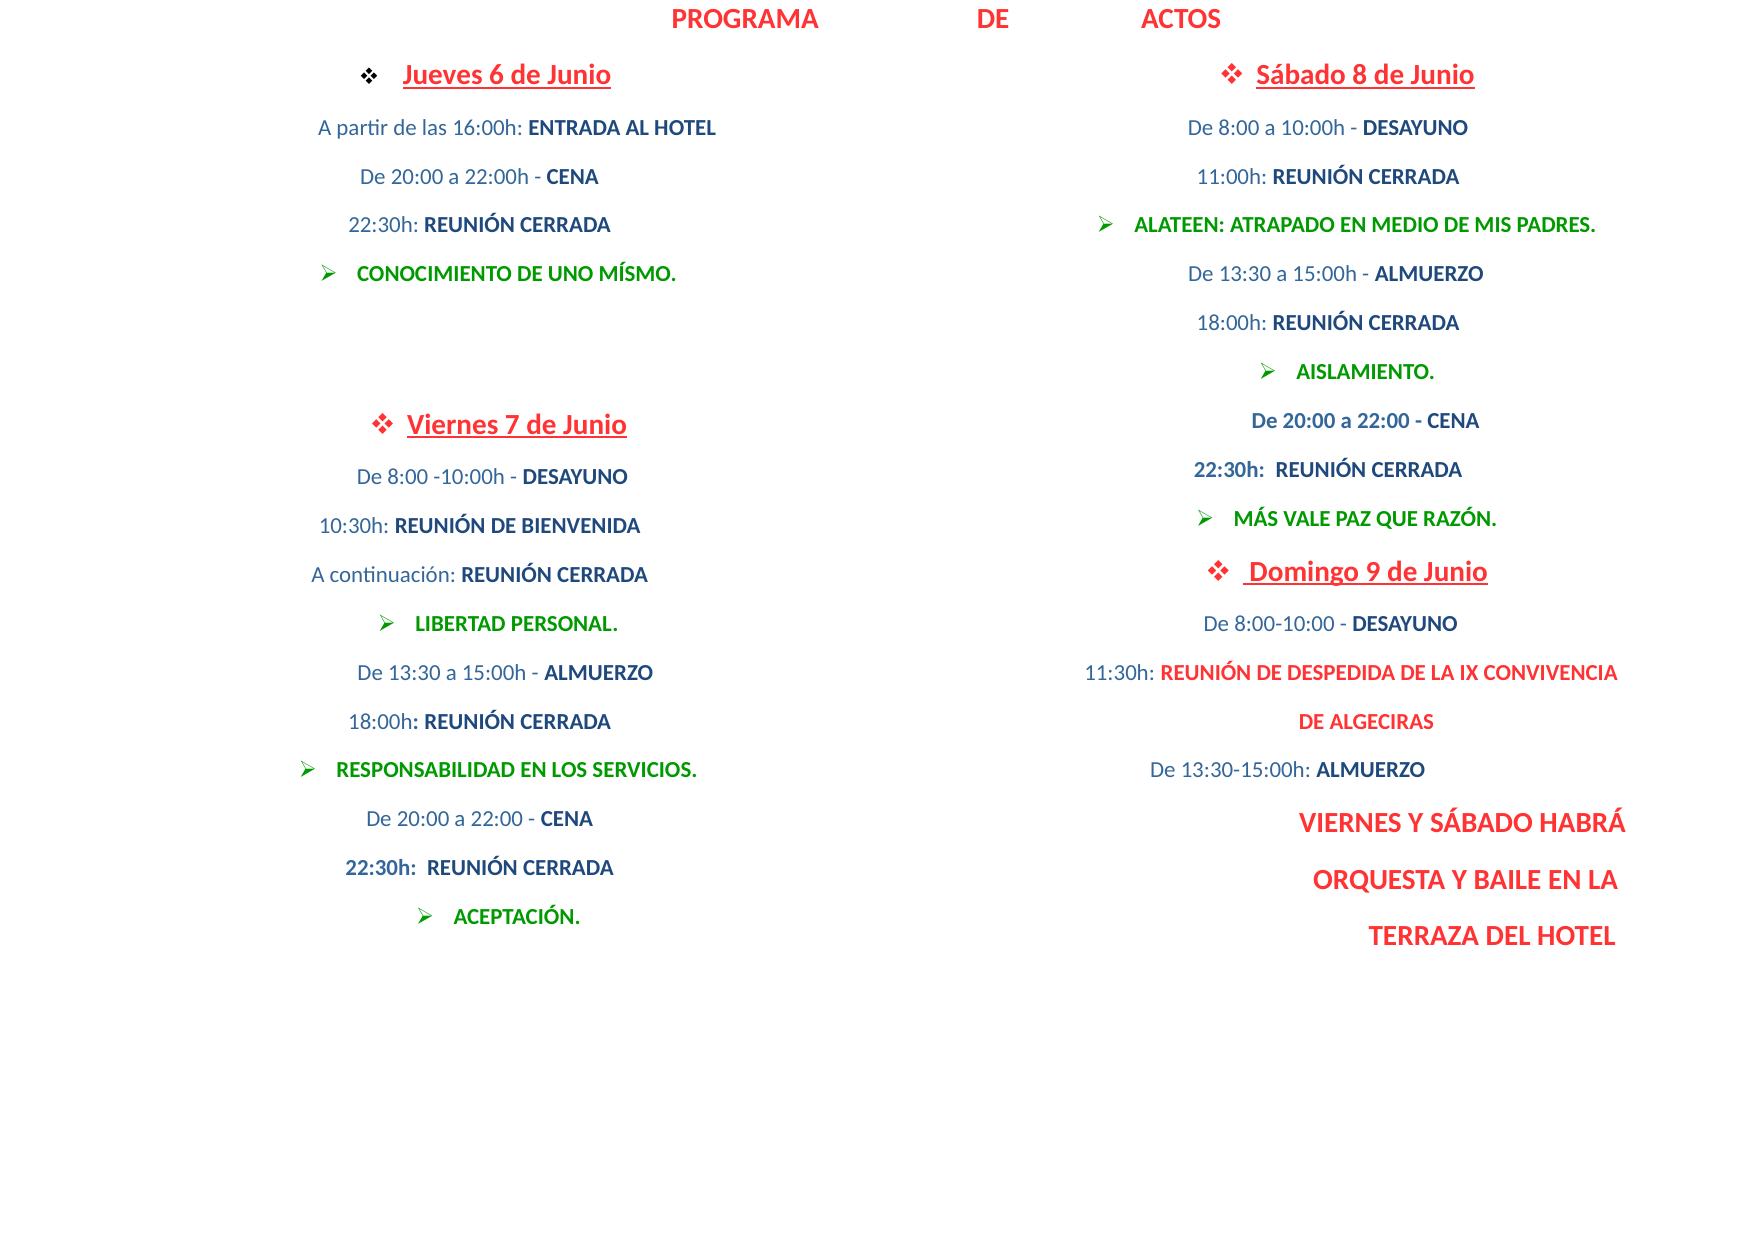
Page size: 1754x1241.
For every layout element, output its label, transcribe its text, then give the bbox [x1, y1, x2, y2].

text De 13:30-15:00h: ALMUERZO [902, 756, 1754, 784]
text VIERNES Y SÁBADO HABRÁ [902, 804, 1754, 840]
list Jueves 6 de Junio [94, 56, 902, 92]
list RESPONSABILIDAD EN LOS SERVICIOS. [94, 756, 902, 784]
list AISLAMIENTO. [939, 357, 1754, 385]
text De 20:00 a 22:00h - CENA [57, 162, 902, 190]
text 22:30h: REUNIÓN CERRADA [57, 853, 902, 881]
text 10:30h: REUNIÓN DE BIENVENIDA [57, 511, 902, 539]
list ACEPTACIÓN. [94, 902, 902, 930]
text 22:30h: REUNIÓN CERRADA [57, 211, 902, 239]
text ORQUESTA Y BAILE EN LA [902, 861, 1754, 897]
text 18:00h: REUNIÓN CERRADA [902, 308, 1754, 336]
list Domingo 9 de Junio [939, 553, 1754, 588]
text De 13:30 a 15:00h - ALMUERZO [902, 259, 1754, 287]
list Viernes 7 de Junio [94, 406, 902, 442]
list ALATEEN: ATRAPADO EN MEDIO DE MIS PADRES. [939, 211, 1754, 239]
text 11:00h: REUNIÓN CERRADA [902, 162, 1754, 190]
text A continuación: REUNIÓN CERRADA [57, 560, 902, 588]
text 11:30h: REUNIÓN DE DESPEDIDA DE LA IX CONVIVENCIA [902, 658, 1754, 686]
text DE ALGECIRAS [902, 707, 1754, 735]
list DE ACTOS [977, 0, 1754, 36]
text De 8:00-10:00 - DESAYUNO [902, 609, 1754, 637]
list Sábado 8 de Junio [939, 56, 1754, 92]
list PROGRAMA [57, 0, 902, 36]
list De 20:00 a 22:00 - CENA [977, 406, 1754, 434]
text De 20:00 a 22:00 - CENA [57, 804, 902, 832]
text 22:30h: REUNIÓN CERRADA [902, 455, 1754, 483]
text De 13:30 a 15:00h - ALMUERZO [57, 658, 902, 686]
list CONOCIMIENTO DE UNO MÍSMO. [94, 259, 902, 287]
list LIBERTAD PERSONAL. [94, 609, 902, 637]
text De 8:00 a 10:00h - DESAYUNO [902, 113, 1754, 141]
text TERRAZA DEL HOTEL [902, 917, 1754, 953]
text De 8:00 -10:00h - DESAYUNO [57, 462, 902, 491]
list A partir de las 16:00h: ENTRADA AL HOTEL [132, 113, 902, 141]
list MÁS VALE PAZ QUE RAZÓN. [939, 504, 1754, 532]
text 18:00h: REUNIÓN CERRADA [57, 707, 902, 735]
